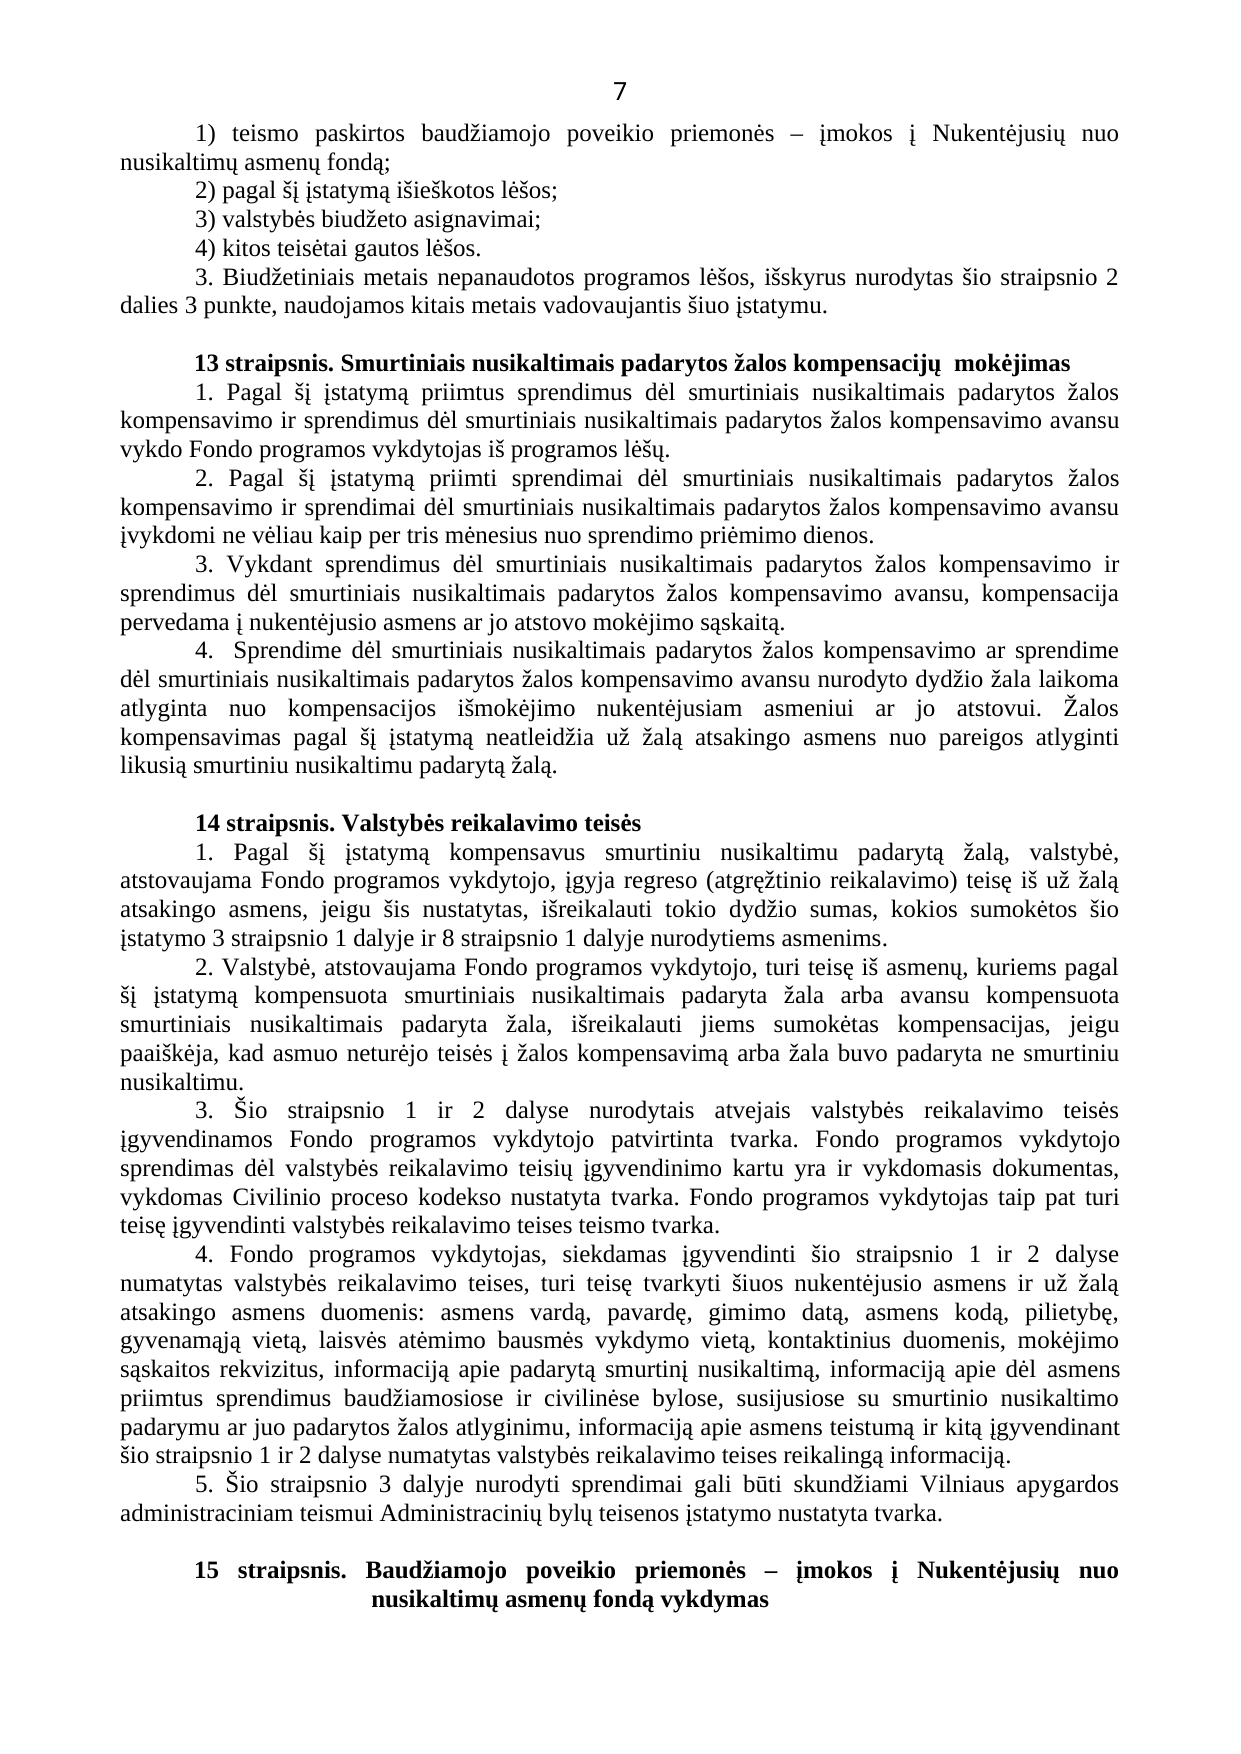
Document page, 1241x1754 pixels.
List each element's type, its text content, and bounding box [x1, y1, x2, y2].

text 2. Valstybė, atstovaujama Fondo programos vykdytojo, turi teisę iš asmenų, kuriems pagal šį įstatymą kompensuota smurtiniais nusikaltimais padaryta žala arba avansu kompensuota smurtiniais nusikaltimais padaryta žala, išreikalauti jiems sumokėtas kompensacijas, jeigu paaiškėja, kad asmuo neturėjo teisės į žalos kompensavimą arba žala buvo padaryta ne smurtiniu nusikaltimu. [120, 952, 1120, 1096]
text 4. Sprendime dėl smurtiniais nusikaltimais padarytos žalos kompensavimo ar sprendime dėl smurtiniais nusikaltimais padarytos žalos kompensavimo avansu nurodyto dydžio žala laikoma atlyginta nuo kompensacijos išmokėjimo nukentėjusiam asmeniui ar jo atstovui. Žalos kompensavimas pagal šį įstatymą neatleidžia už žalą atsakingo asmens nuo pareigos atlyginti likusią smurtiniu nusikaltimu padarytą žalą. [120, 636, 1120, 779]
text 15 straipsnis. Baudžiamojo poveikio priemonės – įmokos į Nukentėjusių nuo nusikaltimų asmenų fondą vykdymas [194, 1556, 1120, 1613]
text 1) teismo paskirtos baudžiamojo poveikio priemonės – įmokos į Nukentėjusių nuo nusikaltimų asmenų fondą; [120, 118, 1120, 176]
text 14 straipsnis. Valstybės reikalavimo teisės [120, 808, 1120, 837]
text 4) kitos teisėtai gautos lėšos. [120, 233, 1120, 262]
text 2. Pagal šį įstatymą priimti sprendimai dėl smurtiniais nusikaltimais padarytos žalos kompensavimo ir sprendimai dėl smurtiniais nusikaltimais padarytos žalos kompensavimo avansu įvykdomi ne vėliau kaip per tris mėnesius nuo sprendimo priėmimo dienos. [120, 463, 1120, 549]
text 1. Pagal šį įstatymą priimtus sprendimus dėl smurtiniais nusikaltimais padarytos žalos kompensavimo ir sprendimus dėl smurtiniais nusikaltimais padarytos žalos kompensavimo avansu vykdo Fondo programos vykdytojas iš programos lėšų. [120, 377, 1120, 463]
text 3) valstybės biudžeto asignavimai; [120, 204, 1120, 233]
text 3. Vykdant sprendimus dėl smurtiniais nusikaltimais padarytos žalos kompensavimo ir sprendimus dėl smurtiniais nusikaltimais padarytos žalos kompensavimo avansu, kompensacija pervedama į nukentėjusio asmens ar jo atstovo mokėjimo sąskaitą. [120, 549, 1120, 636]
text 4. Fondo programos vykdytojas, siekdamas įgyvendinti šio straipsnio 1 ir 2 dalyse numatytas valstybės reikalavimo teises, turi teisę tvarkyti šiuos nukentėjusio asmens ir už žalą atsakingo asmens duomenis: asmens vardą, pavardę, gimimo datą, asmens kodą, pilietybę, gyvenamąją vietą, laisvės atėmimo bausmės vykdymo vietą, kontaktinius duomenis, mokėjimo sąskaitos rekvizitus, informaciją apie padarytą smurtinį nusikaltimą, informaciją apie dėl asmens priimtus sprendimus baudžiamosiose ir civilinėse bylose, susijusiose su smurtinio nusikaltimo padarymu ar juo padarytos žalos atlyginimu, informaciją apie asmens teistumą ir kitą įgyvendinant šio straipsnio 1 ir 2 dalyse numatytas valstybės reikalavimo teises reikalingą informaciją. [120, 1239, 1120, 1469]
text 3. Šio straipsnio 1 ir 2 dalyse nurodytais atvejais valstybės reikalavimo teisės įgyvendinamos Fondo programos vykdytojo patvirtinta tvarka. Fondo programos vykdytojo sprendimas dėl valstybės reikalavimo teisių įgyvendinimo kartu yra ir vykdomasis dokumentas, vykdomas Civilinio proceso kodekso nustatyta tvarka. Fondo programos vykdytojas taip pat turi teisę įgyvendinti valstybės reikalavimo teises teismo tvarka. [120, 1096, 1120, 1239]
text 13 straipsnis. Smurtiniais nusikaltimais padarytos žalos kompensacijų mokėjimas [194, 348, 1120, 377]
text 3. Biudžetiniais metais nepanaudotos programos lėšos, išskyrus nurodytas šio straipsnio 2 dalies 3 punkte, naudojamos kitais metais vadovaujantis šiuo įstatymu. [120, 262, 1120, 319]
text 1. Pagal šį įstatymą kompensavus smurtiniu nusikaltimu padarytą žalą, valstybė, atstovaujama Fondo programos vykdytojo, įgyja regreso (atgręžtinio reikalavimo) teisę iš už žalą atsakingo asmens, jeigu šis nustatytas, išreikalauti tokio dydžio sumas, kokios sumokėtos šio įstatymo 3 straipsnio 1 dalyje ir 8 straipsnio 1 dalyje nurodytiems asmenims. [120, 837, 1120, 952]
text 2) pagal šį įstatymą išieškotos lėšos; [120, 176, 1120, 204]
text 5. Šio straipsnio 3 dalyje nurodyti sprendimai gali būti skundžiami Vilniaus apygardos administraciniam teismui Administracinių bylų teisenos įstatymo nustatyta tvarka. [120, 1469, 1120, 1527]
